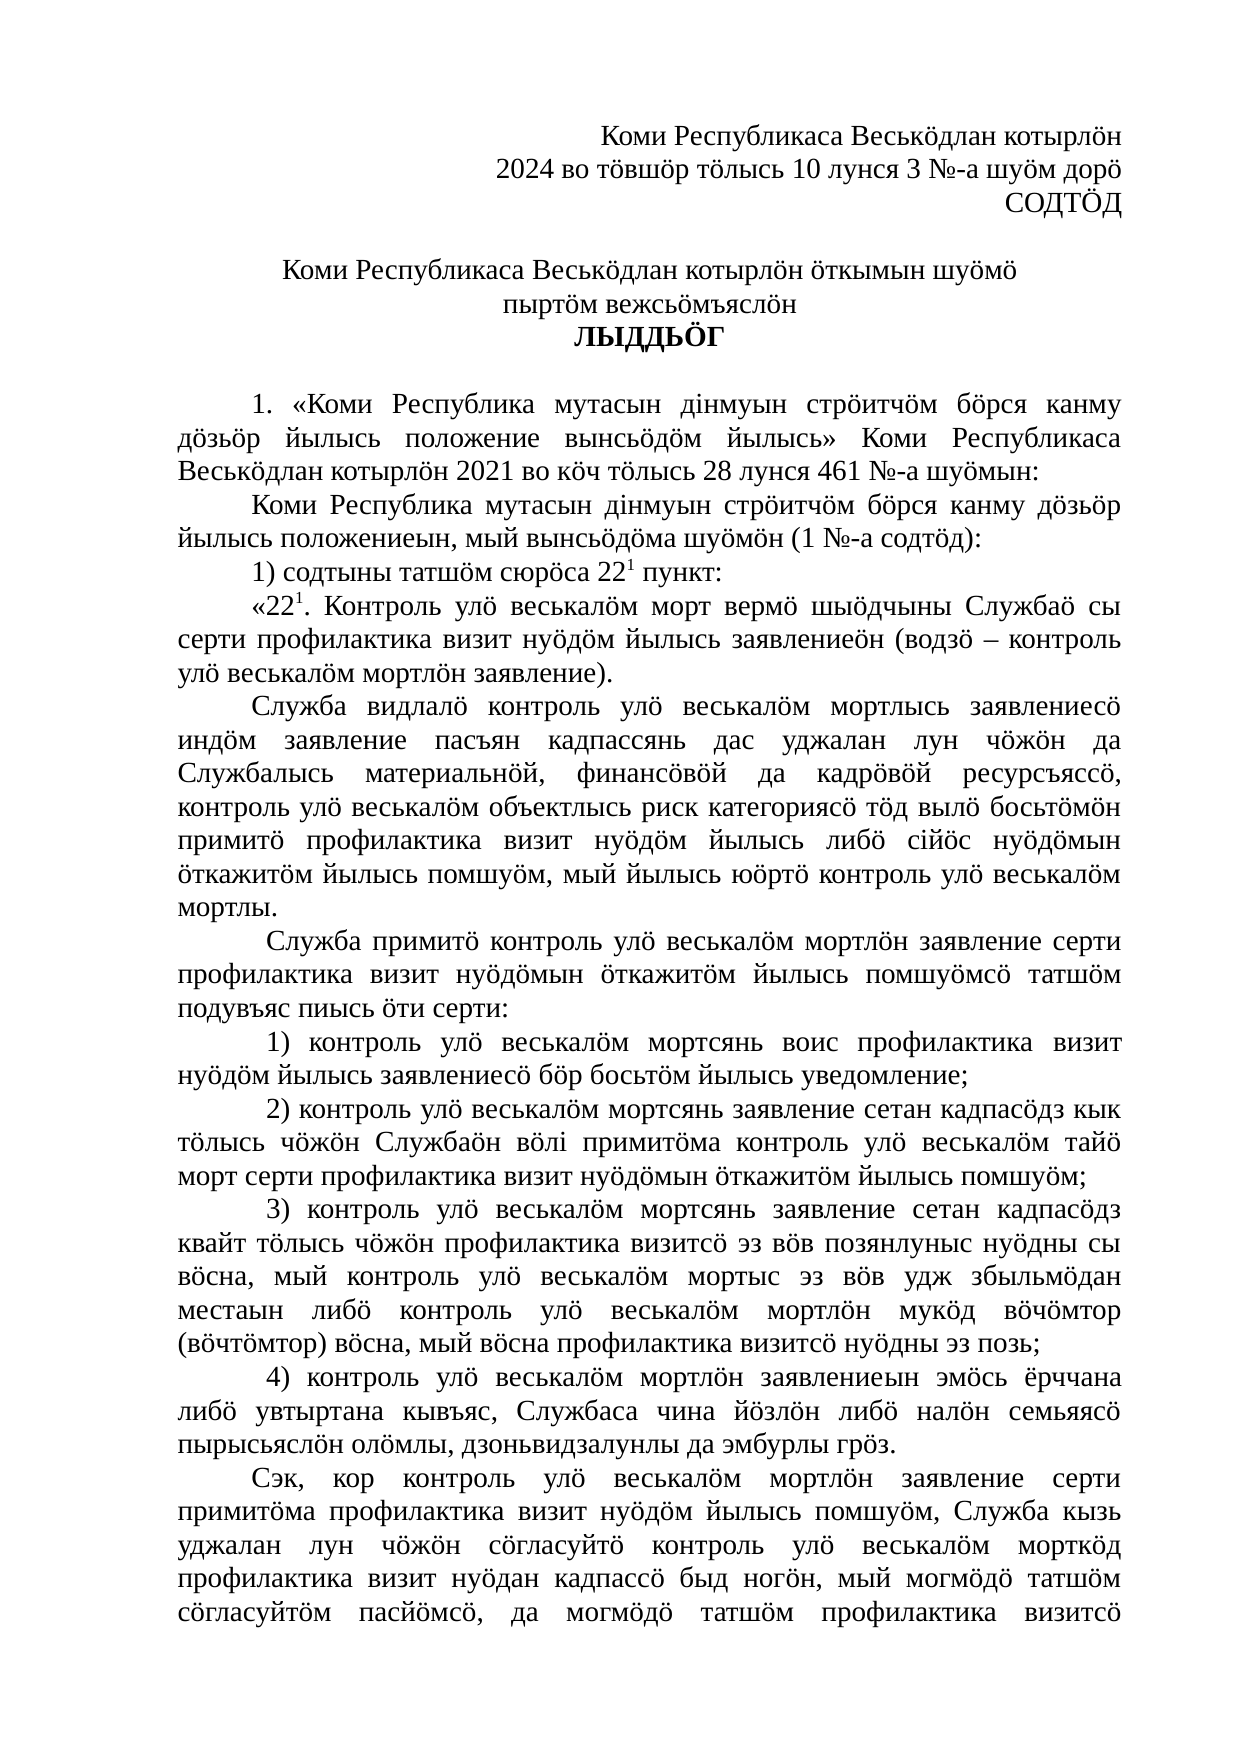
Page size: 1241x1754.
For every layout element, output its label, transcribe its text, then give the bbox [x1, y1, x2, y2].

text Служба примитӧ контроль улӧ веськалӧм мортлӧн заявление серти профилактика визит нуӧдӧмын ӧткажитӧм йылысь помшуӧмсӧ татшӧм подувъяс пиысь ӧти серти: [177, 923, 1122, 1024]
text Коми Республикаса Веськӧдлан котырлӧн [177, 118, 1122, 152]
list 2) контроль улӧ веськалӧм мортсянь заявление сетан кадпасӧдз кык тӧлысь чӧжӧн Службаӧн вӧлі примитӧма контроль улӧ веськалӧм тайӧ морт серти профилактика визит нуӧдӧмын ӧткажитӧм йылысь помшуӧм; [177, 1091, 1122, 1191]
text ЛЫДДЬӦГ [177, 319, 1122, 353]
text 2024 во тӧвшӧр тӧлысь 10 лунся 3 №-а шуӧм дорӧ [177, 152, 1122, 185]
text 4) контроль улӧ веськалӧм мортлӧн заявлениеын эмӧсь ёрччана либӧ увтыртана кывъяс, Службаса чина йӧзлӧн либӧ налӧн семьяясӧ пырысьяслӧн олӧмлы, дзоньвидзалунлы да эмбурлы грӧз. [177, 1359, 1122, 1460]
text СОДТӦД [177, 185, 1122, 219]
text Сэк, кор контроль улӧ веськалӧм мортлӧн заявление серти примитӧма профилактика визит нуӧдӧм йылысь помшуӧм, Служба кызь уджалан лун чӧжӧн сӧгласуйтӧ контроль улӧ веськалӧм морткӧд профилактика визит нуӧдан кадпассӧ быд ногӧн, мый могмӧдӧ татшӧм сӧгласуйтӧм пасйӧмсӧ, да могмӧдӧ татшӧм профилактика визитсӧ [177, 1460, 1122, 1627]
text Коми Республика мутасын дінмуын стрӧитчӧм бӧрся канму дӧзьӧр йылысь положениеын, мый вынсьӧдӧма шуӧмӧн (1 №-а содтӧд): [177, 487, 1122, 554]
text 3) контроль улӧ веськалӧм мортсянь заявление сетан кадпасӧдз квайт тӧлысь чӧжӧн профилактика визитсӧ эз вӧв позянлуныс нуӧдны сы вӧсна, мый контроль улӧ веськалӧм мортыс эз вӧв удж збыльмӧдан местаын либӧ контроль улӧ веськалӧм мортлӧн мукӧд вӧчӧмтор (вӧчтӧмтор) вӧсна, мый вӧсна профилактика визитсӧ нуӧдны эз позь; [177, 1191, 1122, 1359]
text Коми Республикаса Веськӧдлан котырлӧн ӧткымын шуӧмӧ [177, 252, 1122, 286]
text 1. «Коми Республика мутасын дінмуын стрӧитчӧм бӧрся канму дӧзьӧр йылысь положение вынсьӧдӧм йылысь» Коми Республикаса Веськӧдлан котырлӧн 2021 во кӧч тӧлысь 28 лунся 461 №-а шуӧмын: [177, 386, 1122, 487]
text Служба видлалӧ контроль улӧ веськалӧм мортлысь заявлениесӧ индӧм заявление пасъян кадпассянь дас уджалан лун чӧжӧн да Службалысь материальнӧй, финансӧвӧй да кадрӧвӧй ресурсъяссӧ, контроль улӧ веськалӧм объектлысь риск категориясӧ тӧд вылӧ босьтӧмӧн примитӧ профилактика визит нуӧдӧм йылысь либӧ сійӧс нуӧдӧмын ӧткажитӧм йылысь помшуӧм, мый йылысь юӧртӧ контроль улӧ веськалӧм мортлы. [177, 688, 1122, 923]
text 1) содтыны татшӧм сюрӧса 221 пункт: [177, 554, 1122, 588]
text «221. Контроль улӧ веськалӧм морт вермӧ шыӧдчыны Службаӧ сы серти профилактика визит нуӧдӧм йылысь заявлениеӧн (водзӧ – контроль улӧ веськалӧм мортлӧн заявление). [177, 588, 1122, 688]
list 1) контроль улӧ веськалӧм мортсянь воис профилактика визит нуӧдӧм йылысь заявлениесӧ бӧр босьтӧм йылысь уведомление; [177, 1024, 1122, 1091]
text пыртӧм вежсьӧмъяслӧн [177, 286, 1122, 319]
